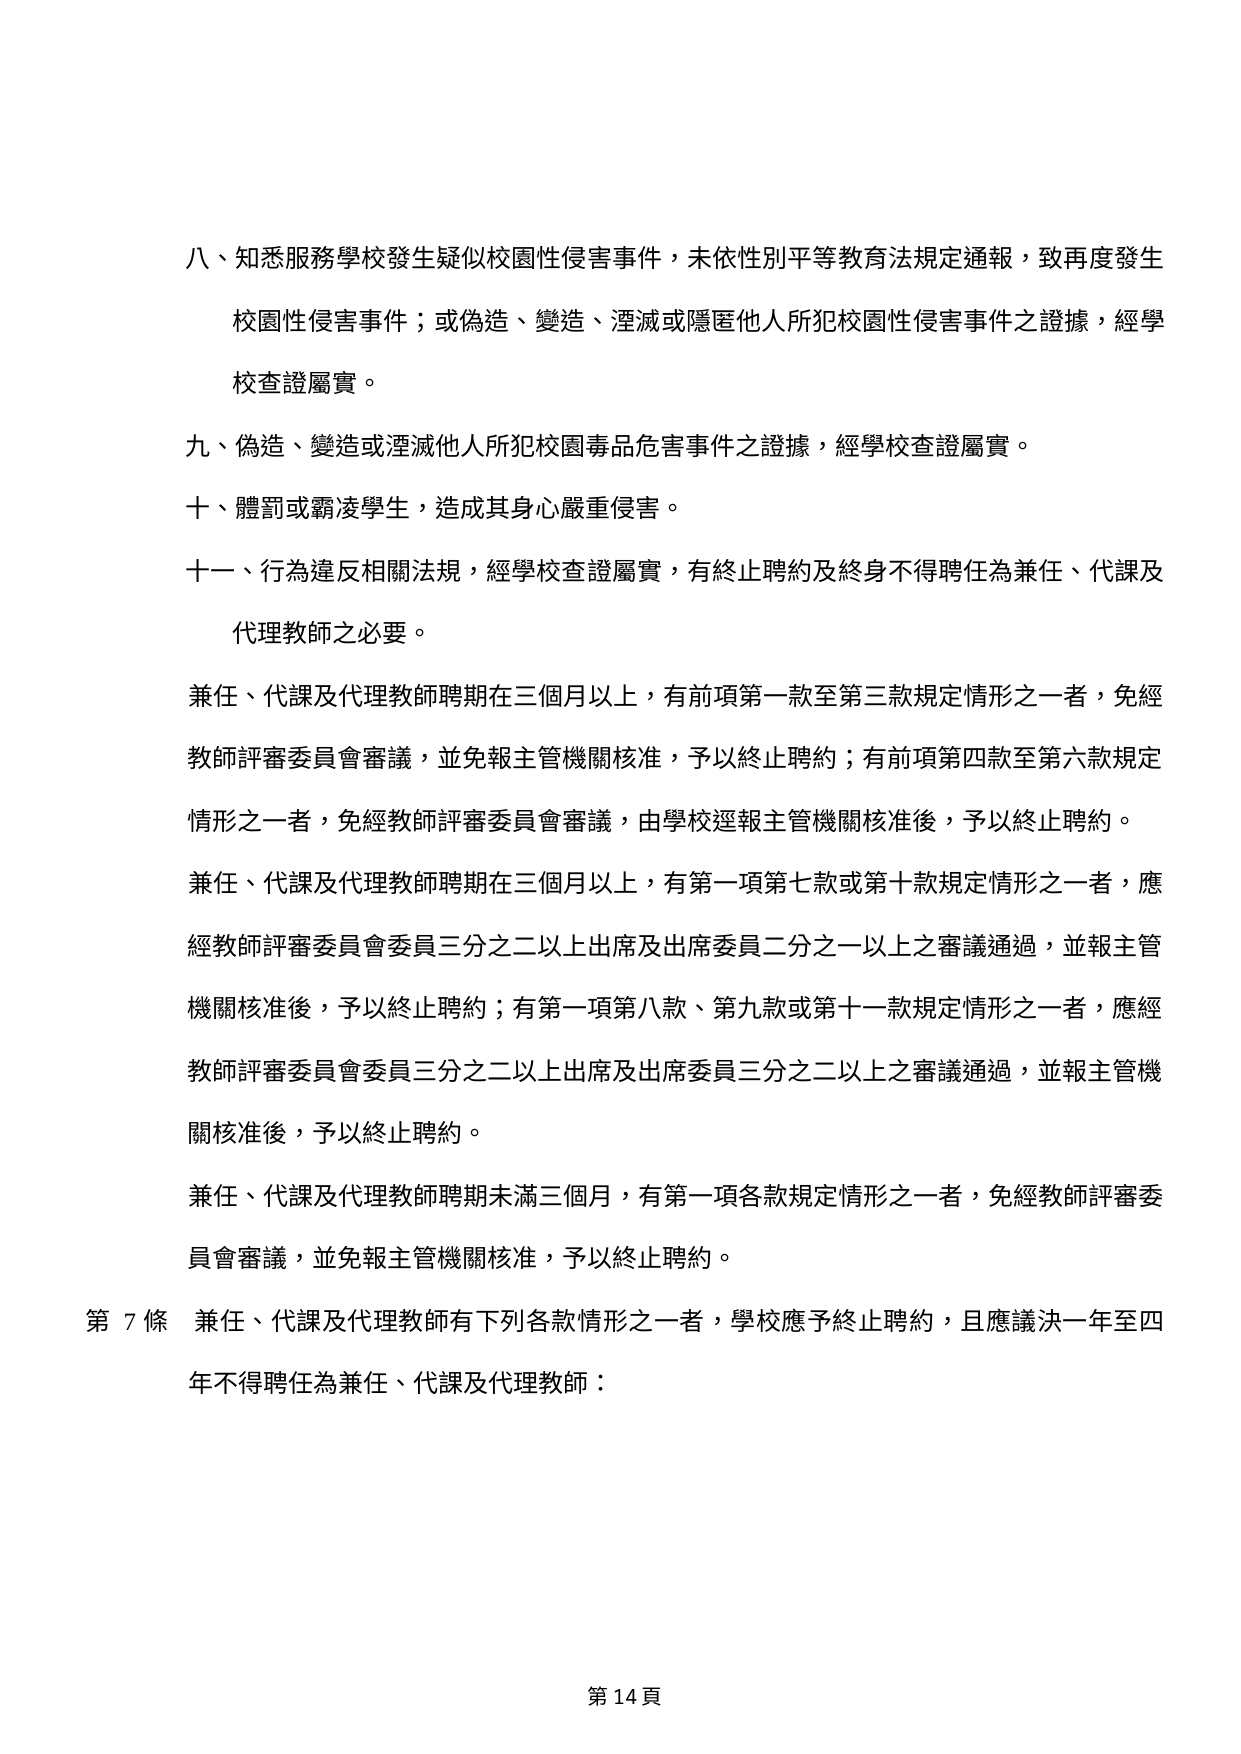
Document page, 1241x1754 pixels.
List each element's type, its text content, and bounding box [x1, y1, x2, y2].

text 第 7 條 兼任、代課及代理教師有下列各款情形之一者，學校應予終止聘約，且應議決一年至四年不得聘任為兼任、代課及代理教師： [85, 1277, 1165, 1402]
text 十一、行為違反相關法規，經學校查證屬實，有終止聘約及終身不得聘任為兼任、代課及代理教師之必要。 [185, 527, 1165, 652]
text 十、體罰或霸凌學生，造成其身心嚴重侵害。 [185, 465, 1165, 527]
text 兼任、代課及代理教師聘期在三個月以上，有第一項第七款或第十款規定情形之一者，應經教師評審委員會委員三分之二以上出席及出席委員二分之一以上之審議通過，並報主管機關核准後，予以終止聘約；有第一項第八款、第九款或第十一款規定情形之一者，應經教師評審委員會委員三分之二以上出席及出席委員三分之二以上之審議通過，並報主管機關核准後，予以終止聘約。 [188, 840, 1165, 1152]
text 兼任、代課及代理教師聘期在三個月以上，有前項第一款至第三款規定情形之一者，免經教師評審委員會審議，並免報主管機關核准，予以終止聘約；有前項第四款至第六款規定情形之一者，免經教師評審委員會審議，由學校逕報主管機關核准後，予以終止聘約。 [188, 652, 1165, 840]
text 九、偽造、變造或湮滅他人所犯校園毒品危害事件之證據，經學校查證屬實。 [185, 402, 1165, 465]
text 兼任、代課及代理教師聘期未滿三個月，有第一項各款規定情形之一者，免經教師評審委員會審議，並免報主管機關核准，予以終止聘約。 [188, 1152, 1165, 1277]
text 八、知悉服務學校發生疑似校園性侵害事件，未依性別平等教育法規定通報，致再度發生校園性侵害事件；或偽造、變造、湮滅或隱匿他人所犯校園性侵害事件之證據，經學校查證屬實。 [185, 215, 1165, 402]
